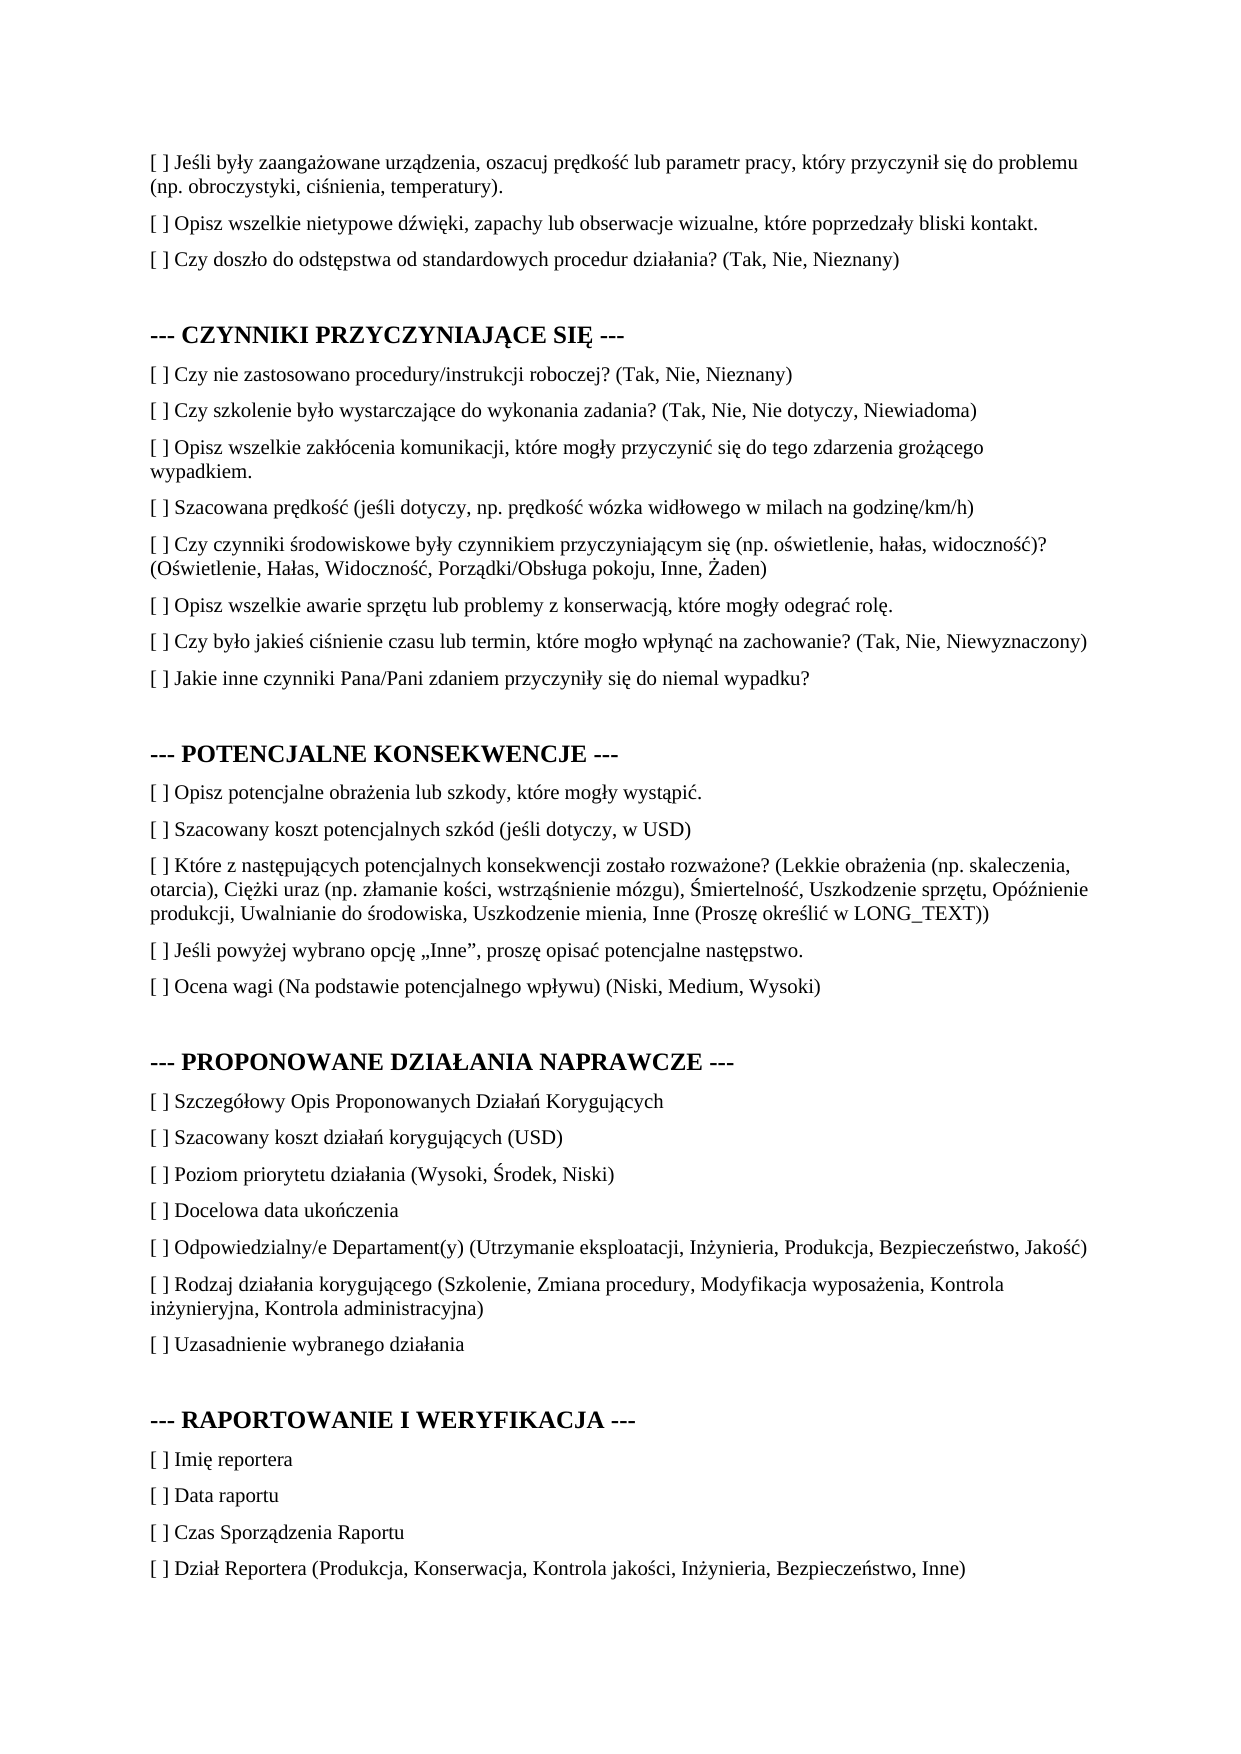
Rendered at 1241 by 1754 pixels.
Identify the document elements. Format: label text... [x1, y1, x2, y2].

text [ ] Opisz wszelkie awarie sprzętu lub problemy z konserwacją, które mogły odegrać rolę. [150, 592, 1090, 617]
text [ ] Czy szkolenie było wystarczające do wykonania zadania? (Tak, Nie, Nie dotyczy, Niewiadoma) [150, 398, 1090, 422]
text [ ] Które z następujących potencjalnych konsekwencji zostało rozważone? (Lekkie obrażenia (np. skaleczenia, otarcia), Ciężki uraz (np. złamanie kości, wstrząśnienie mózgu), Śmiertelność, Uszkodzenie sprzętu, Opóźnienie produkcji, Uwalnianie do środowiska, Uszkodzenie mienia, Inne (Proszę określić w LONG_TEXT)) [150, 853, 1090, 925]
text [ ] Czy było jakieś ciśnienie czasu lub termin, które mogło wpłynąć na zachowanie? (Tak, Nie, Niewyznaczony) [150, 629, 1090, 653]
text [ ] Czas Sporządzenia Raportu [150, 1520, 1090, 1544]
text [ ] Czy czynniki środowiskowe były czynnikiem przyczyniającym się (np. oświetlenie, hałas, widoczność)? (Oświetlenie, Hałas, Widoczność, Porządki/Obsługa pokoju, Inne, Żaden) [150, 532, 1090, 580]
text [ ] Jeśli były zaangażowane urządzenia, oszacuj prędkość lub parametr pracy, który przyczynił się do problemu (np. obroczystyki, ciśnienia, temperatury). [150, 150, 1090, 198]
text [ ] Docelowa data ukończenia [150, 1198, 1090, 1222]
text [ ] Rodzaj działania korygującego (Szkolenie, Zmiana procedury, Modyfikacja wyposażenia, Kontrola inżynieryjna, Kontrola administracyjna) [150, 1272, 1090, 1320]
text [ ] Opisz wszelkie nietypowe dźwięki, zapachy lub obserwacje wizualne, które poprzedzały bliski kontakt. [150, 211, 1090, 235]
text [ ] Poziom priorytetu działania (Wysoki, Środek, Niski) [150, 1162, 1090, 1186]
text --- CZYNNIKI PRZYCZYNIAJĄCE SIĘ --- [150, 320, 1090, 349]
text [ ] Data raportu [150, 1483, 1090, 1507]
text [ ] Czy nie zastosowano procedury/instrukcji roboczej? (Tak, Nie, Nieznany) [150, 362, 1090, 386]
text --- POTENCJALNE KONSEKWENCJE --- [150, 739, 1090, 767]
text [ ] Ocena wagi (Na podstawie potencjalnego wpływu) (Niski, Medium, Wysoki) [150, 974, 1090, 998]
text --- RAPORTOWANIE I WERYFIKACJA --- [150, 1405, 1090, 1434]
text [ ] Jakie inne czynniki Pana/Pani zdaniem przyczyniły się do niemal wypadku? [150, 666, 1090, 690]
text [ ] Odpowiedzialny/e Departament(y) (Utrzymanie eksploatacji, Inżynieria, Produkcja, Bezpieczeństwo, Jakość) [150, 1235, 1090, 1259]
text [ ] Opisz potencjalne obrażenia lub szkody, które mogły wystąpić. [150, 780, 1090, 804]
text [ ] Dział Reportera (Produkcja, Konserwacja, Kontrola jakości, Inżynieria, Bezpieczeństwo, Inne) [150, 1556, 1090, 1580]
text [ ] Szczegółowy Opis Proponowanych Działań Korygujących [150, 1089, 1090, 1113]
text [ ] Szacowany koszt działań korygujących (USD) [150, 1125, 1090, 1149]
text [ ] Opisz wszelkie zakłócenia komunikacji, które mogły przyczynić się do tego zdarzenia grożącego wypadkiem. [150, 435, 1090, 483]
text --- PROPONOWANE DZIAŁANIA NAPRAWCZE --- [150, 1047, 1090, 1076]
text [ ] Jeśli powyżej wybrano opcję „Inne”, proszę opisać potencjalne następstwo. [150, 938, 1090, 962]
text [ ] Imię reportera [150, 1447, 1090, 1471]
text [ ] Szacowany koszt potencjalnych szkód (jeśli dotyczy, w USD) [150, 817, 1090, 841]
text [ ] Czy doszło do odstępstwa od standardowych procedur działania? (Tak, Nie, Nieznany) [150, 247, 1090, 271]
text [ ] Szacowana prędkość (jeśli dotyczy, np. prędkość wózka widłowego w milach na godzinę/km/h) [150, 495, 1090, 519]
text [ ] Uzasadnienie wybranego działania [150, 1332, 1090, 1356]
